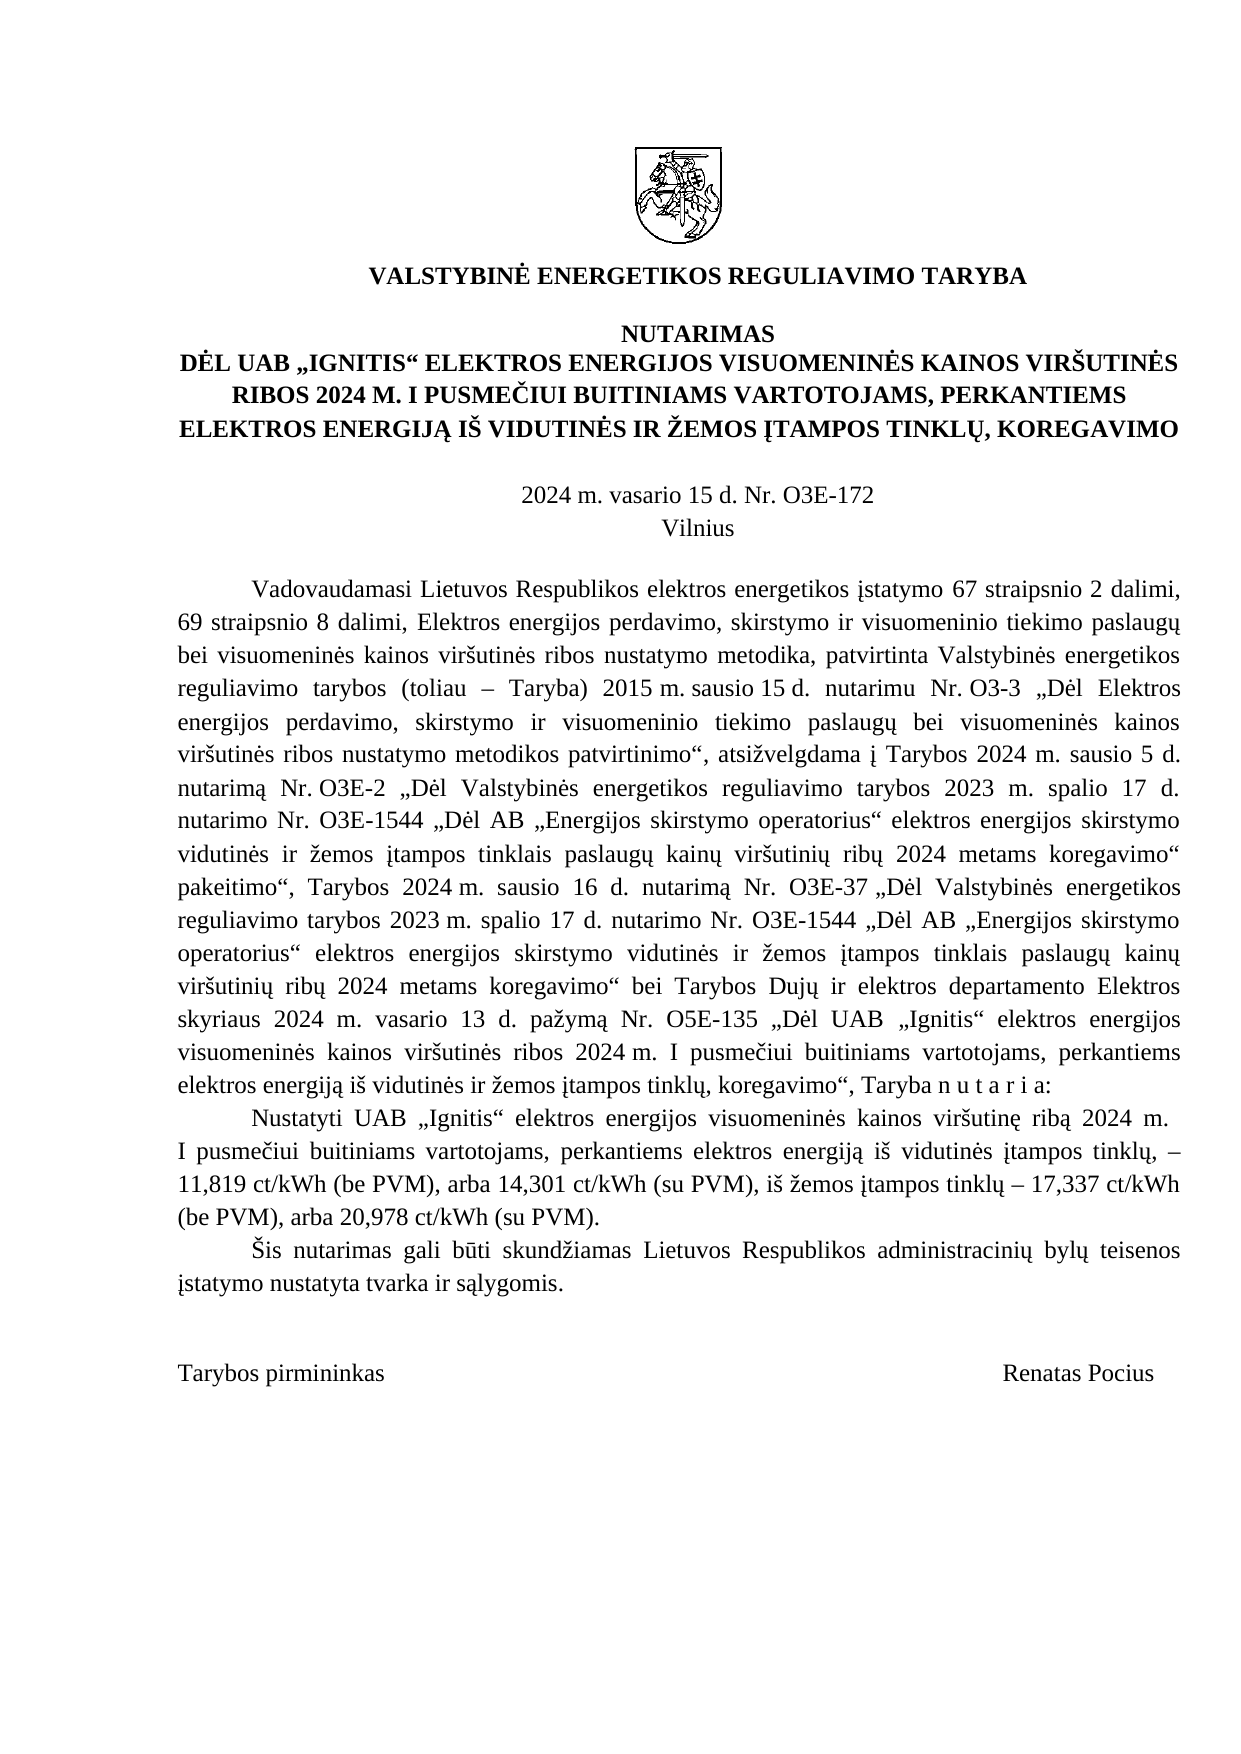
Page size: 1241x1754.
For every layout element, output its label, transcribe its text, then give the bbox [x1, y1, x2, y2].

text Vadovaudamasi Lietuvos Respublikos elektros energetikos įstatymo 67 straipsnio 2 dalimi, 69 straipsnio 8 dalimi, Elektros energijos perdavimo, skirstymo ir visuomeninio tiekimo paslaugų bei visuomeninės kainos viršutinės ribos nustatymo metodika, patvirtinta Valstybinės energetikos reguliavimo tarybos (toliau – Taryba) 2015 m. sausio 15 d. nutarimu Nr. O3-3 „Dėl Elektros energijos perdavimo, skirstymo ir visuomeninio tiekimo paslaugų bei visuomeninės kainos viršutinės ribos nustatymo metodikos patvirtinimo“, atsižvelgdama į Tarybos 2024 m. sausio 5 d. nutarimą Nr. O3E-2 „Dėl Valstybinės energetikos reguliavimo tarybos 2023 m. spalio 17 d. nutarimo Nr. O3E-1544 „Dėl AB „Energijos skirstymo operatorius“ elektros energijos skirstymo vidutinės ir žemos įtampos tinklais paslaugų kainų viršutinių ribų 2024 metams koregavimo“ pakeitimo“, Tarybos 2024 m. sausio 16 d. nutarimą Nr. O3E-37 „Dėl Valstybinės energetikos reguliavimo tarybos 2023 m. spalio 17 d. nutarimo Nr. O3E-1544 „Dėl AB „Energijos skirstymo operatorius“ elektros energijos skirstymo vidutinės ir žemos įtampos tinklais paslaugų kainų viršutinių ribų 2024 metams koregavimo“ bei Tarybos Dujų ir elektros departamento Elektros skyriaus 2024 m. vasario 13 d. pažymą Nr. O5E-135 „Dėl UAB „Ignitis“ elektros energijos visuomeninės kainos viršutinės ribos 2024 m. I pusmečiui buitiniams vartotojams, perkantiems elektros energiją iš vidutinės ir žemos įtampos tinklų, koregavimo“, Taryba n u t a r i a: [177, 574, 1181, 1098]
text Vilnius [214, 513, 1181, 541]
text vALSTYBINĖ ENERGETIKOS REGULIAVIMO TARYBA [214, 261, 1181, 290]
text 2024 m. vasario 15 d. Nr. O3E-172 [214, 480, 1181, 508]
text NUTARIMAS [214, 319, 1181, 348]
text Tarybos pirmininkas Renatas Pocius [177, 1358, 1181, 1387]
text DĖL UAB „IGNITIS“ ELEKTROS ENERGIJOS VISUOMENINĖS KAINOS VIRŠUTINĖS RIBOS 2024 M. I PUSMEČIUI BUITINIAMS VARTOTOJAMS, PERKANTIEMS ELEKTROS ENERGIJĄ IŠ VIDUTINĖS IR ŽEMOS ĮTAMPOS TINKLŲ, koregavimo [177, 348, 1181, 442]
text Nustatyti UAB „Ignitis“ elektros energijos visuomeninės kainos viršutinę ribą 2024 m. I pusmečiui buitiniams vartotojams, perkantiems elektros energiją iš vidutinės įtampos tinklų, ‒ 11,819 ct/kWh (be PVM), arba 14,301 ct/kWh (su PVM), iš žemos įtampos tinklų – 17,337 ct/kWh (be PVM), arba 20,978 ct/kWh (su PVM). [177, 1103, 1181, 1231]
text Šis nutarimas gali būti skundžiamas Lietuvos Respublikos administracinių bylų teisenos įstatymo nustatyta tvarka ir sąlygomis. [177, 1235, 1181, 1297]
